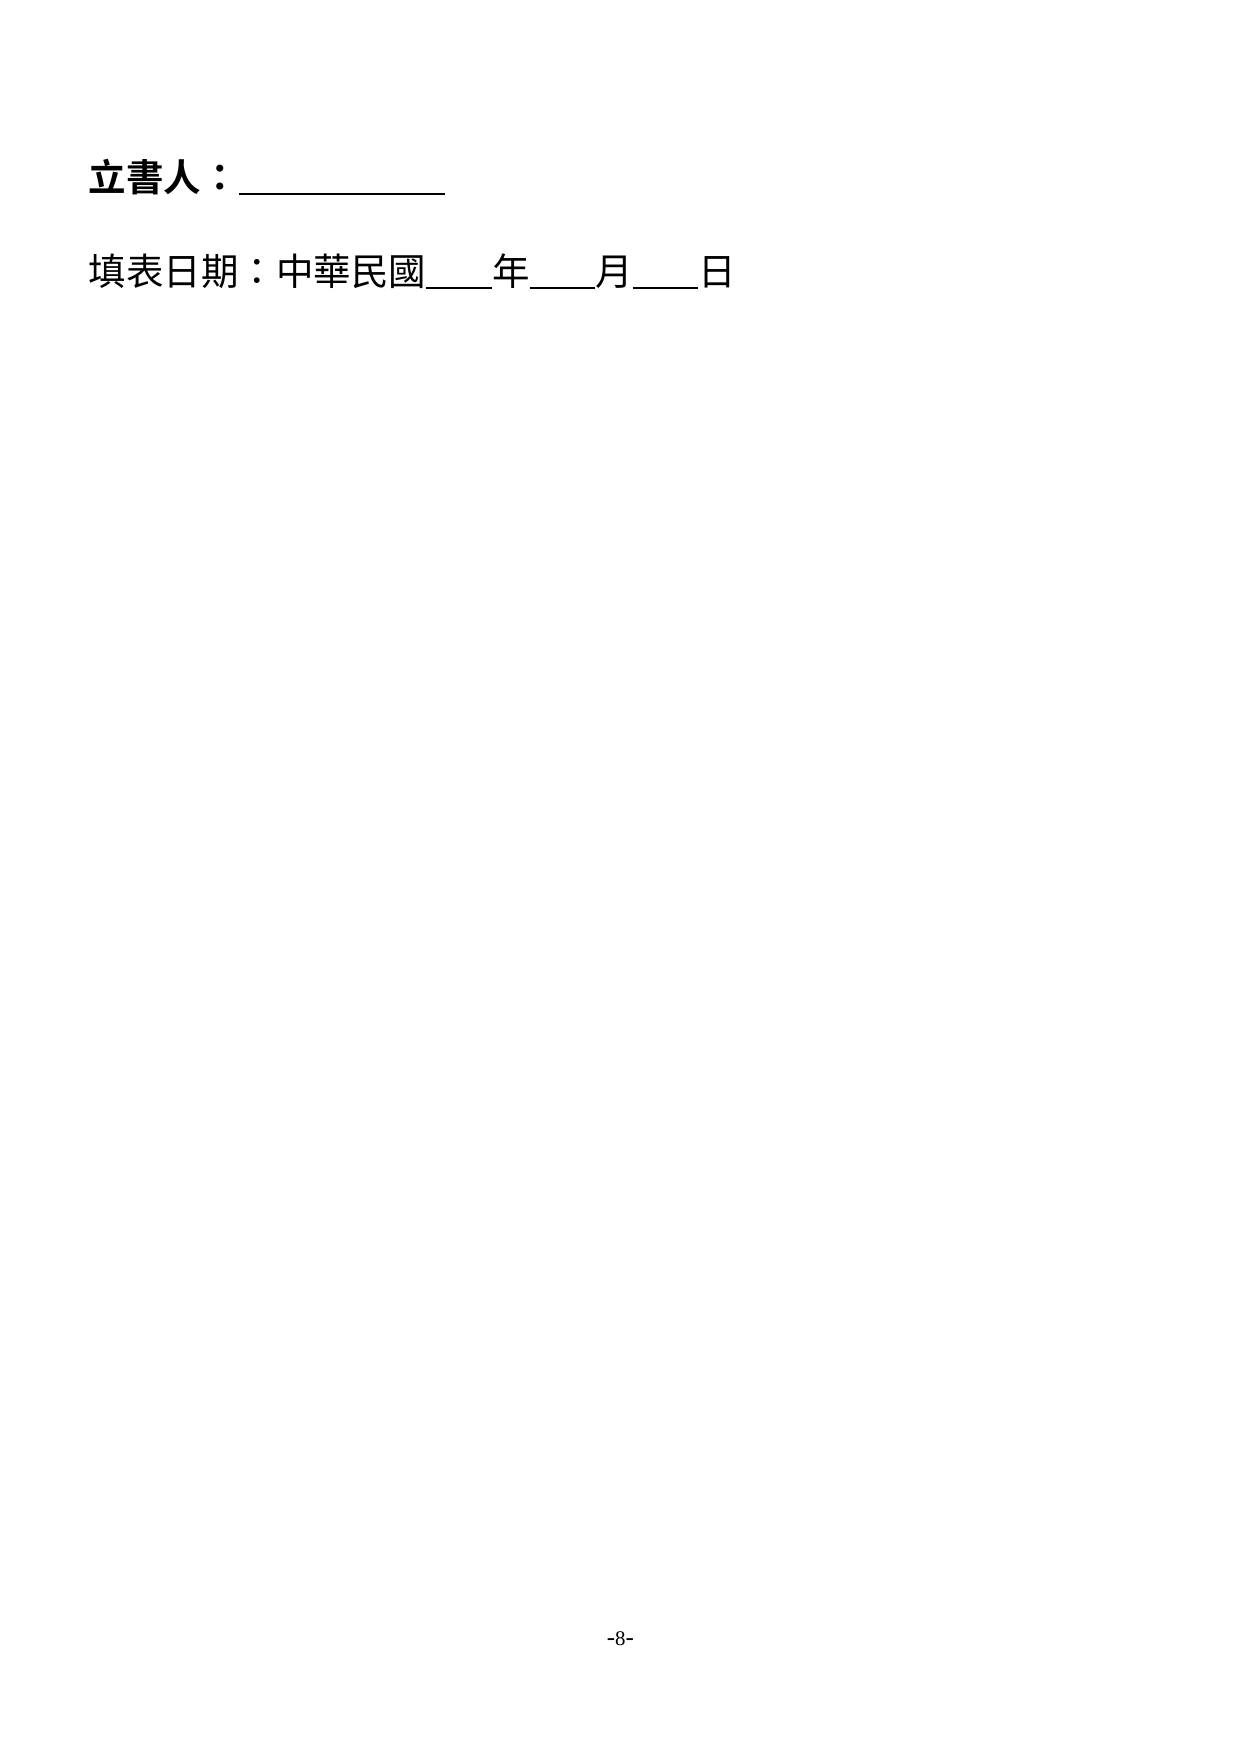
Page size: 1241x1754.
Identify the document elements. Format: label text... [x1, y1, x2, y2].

text 立書人： [89, 148, 1152, 202]
text 填表日期：中華民國 年 月 日 [89, 242, 1152, 296]
